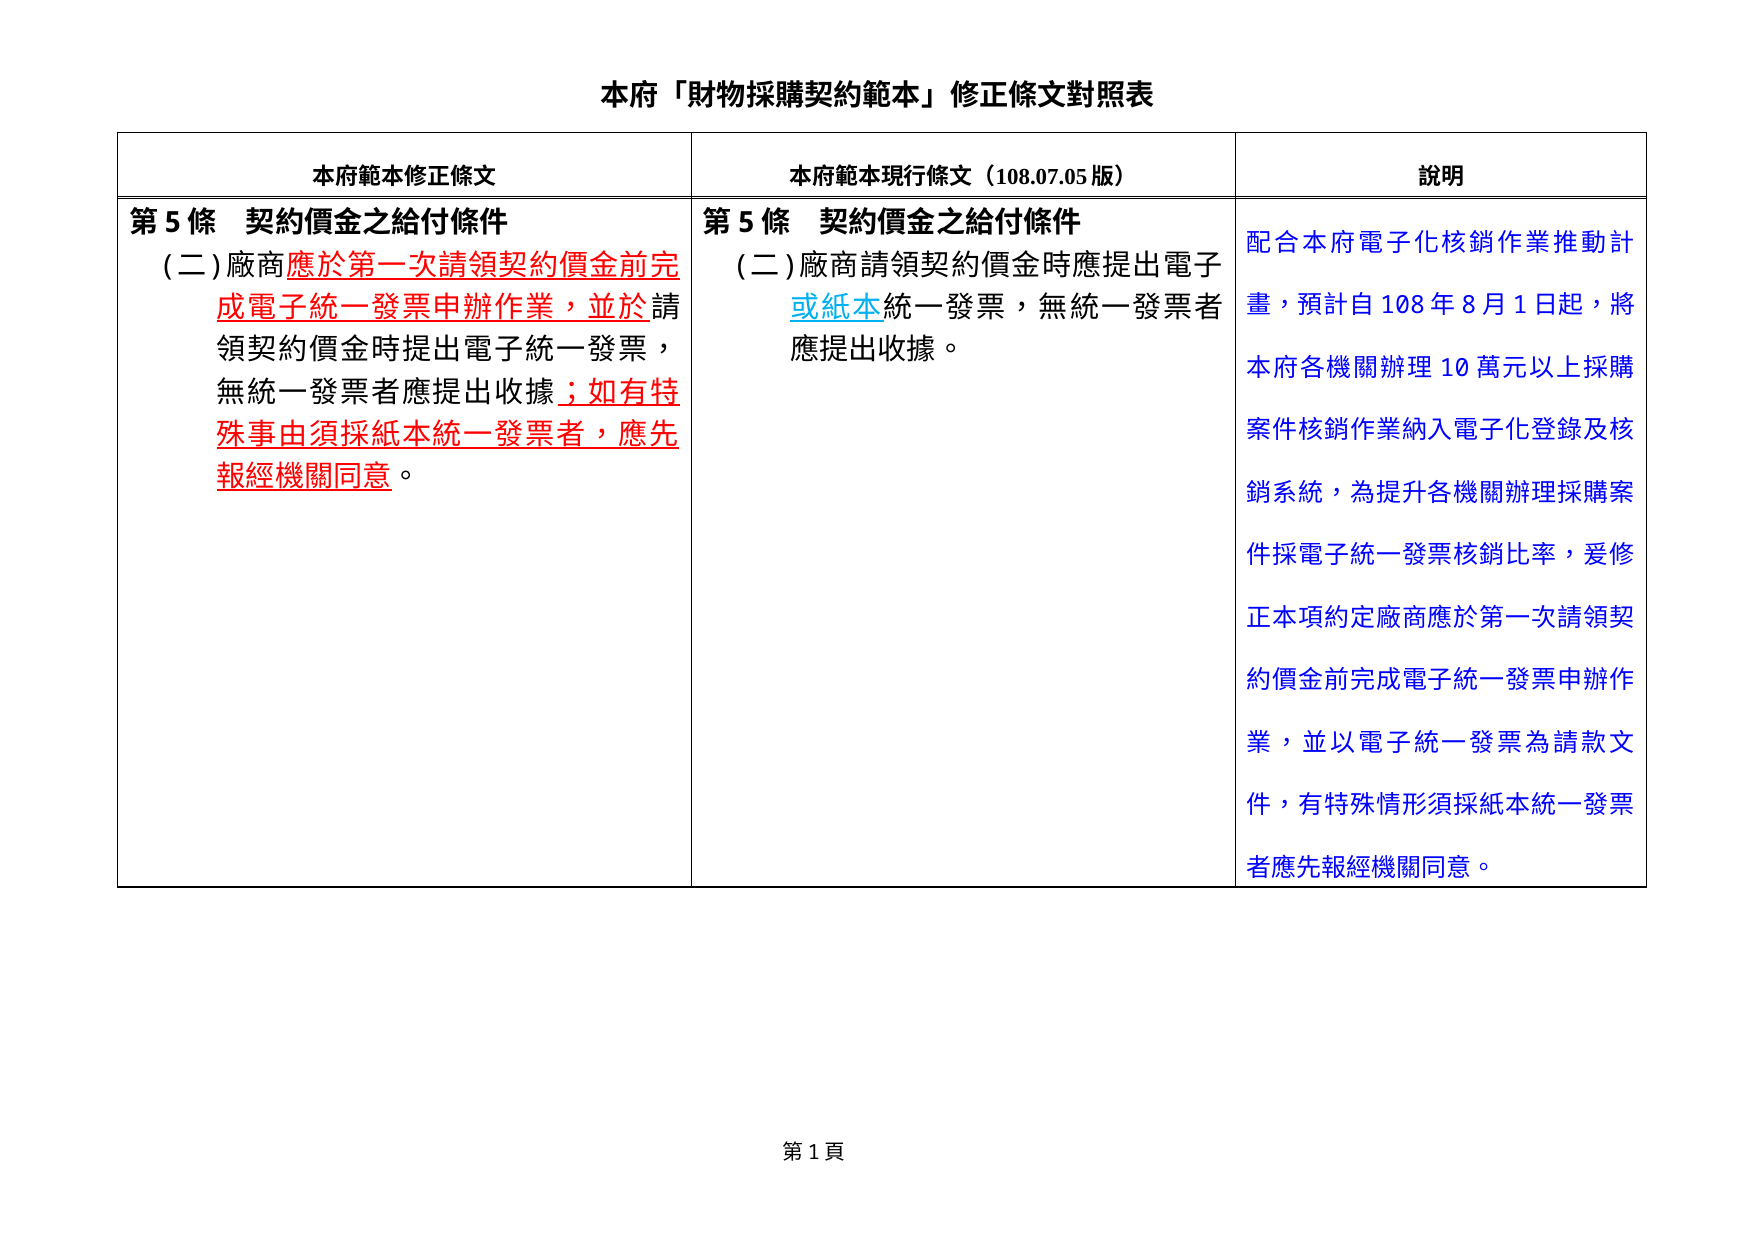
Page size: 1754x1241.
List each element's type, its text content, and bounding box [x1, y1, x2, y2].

table_header 本府範本修正條文 [118, 133, 691, 196]
table_header 說明 [1236, 133, 1646, 196]
table_cell 配合本府電子化核銷作業推動計畫，預計自108年8月1日起，將本府各機關辦理10萬元以上採購案件核銷作業納入電子化登錄及核銷系統，為提升各機關辦理採購案件採電子統一發票核銷比率，爰修正本項約定廠商應於第一次請領契約價金前完成電子統一發票申辦作業，並以電子統一發票為請款文件，有特殊情形須採紙本統一發票者應先報經機關同意。 [1236, 199, 1646, 886]
table_cell 第5條 契約價金之給付條件 (二)廠商請領契約價金時應提出電子或紙本統一發票，無統一發票者應提出收據。 [692, 199, 1235, 886]
table_cell 第5條 契約價金之給付條件 (二)廠商應於第一次請領契約價金前完成電子統一發票申辦作業，並於請領契約價金時提出電子統一發票，無統一發票者應提出收據；如有特殊事由須採紙本統一發票者，應先報經機關同意。 [118, 199, 691, 886]
text 本府「財物採購契約範本」修正條文對照表 [106, 51, 1648, 113]
table_header 本府範本現行條文（108.07.05版） [692, 133, 1235, 196]
